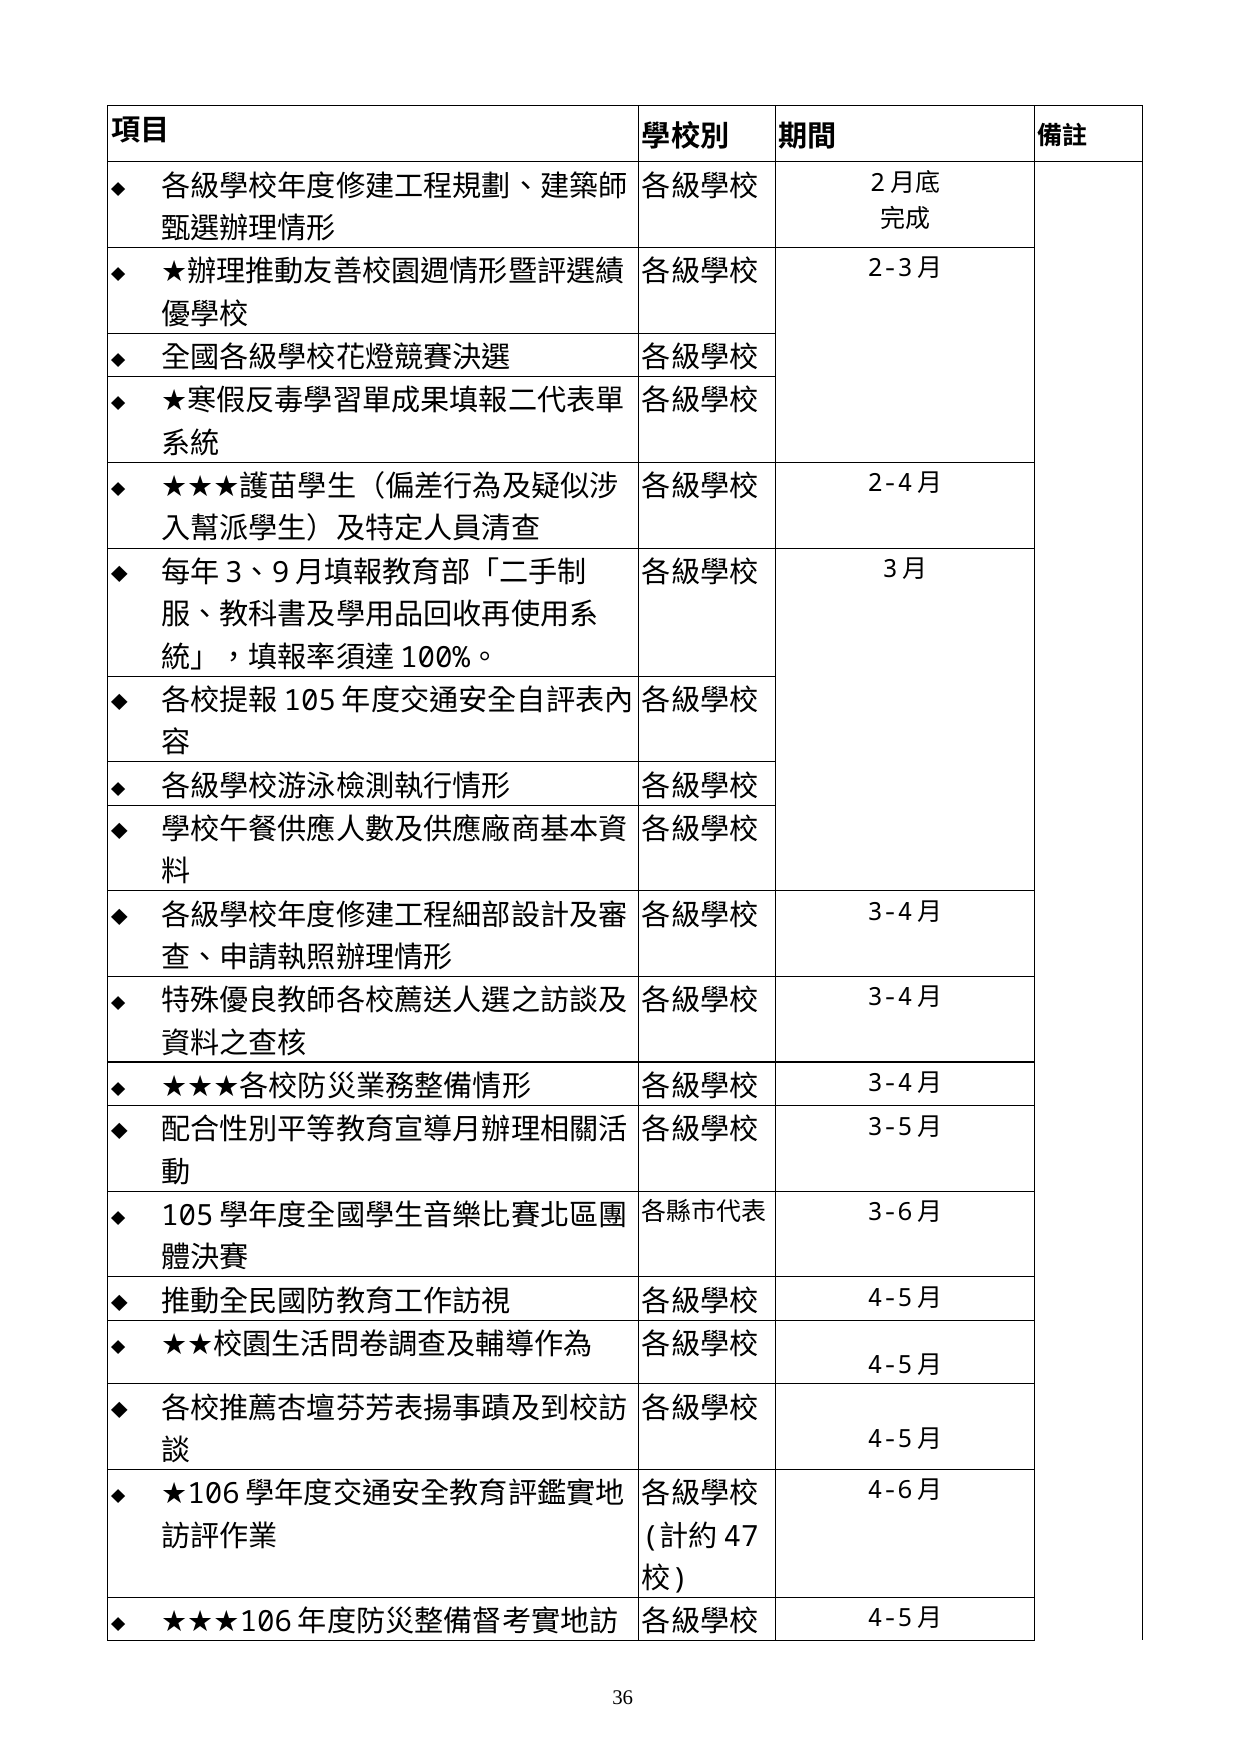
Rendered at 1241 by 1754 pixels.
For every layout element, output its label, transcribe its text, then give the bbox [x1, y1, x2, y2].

table_cell 各縣市代表 [639, 1192, 775, 1276]
table_cell 推動全民國防教育工作訪視 [108, 1277, 638, 1319]
table_cell 4-6月 [776, 1470, 1034, 1597]
table_cell 全國各級學校花燈競賽決選 [108, 334, 638, 376]
table_cell 各級學校 [639, 1106, 775, 1191]
table_cell ★★校園生活問卷調查及輔導作為 [108, 1321, 638, 1383]
table_cell 各級學校 [639, 334, 775, 376]
table_cell 各級學校 [639, 1321, 775, 1383]
table_cell 各級學校 [639, 463, 775, 547]
table_cell ★★★106年度防災整備督考實地訪評 [108, 1598, 638, 1640]
table_cell [1035, 1061, 1142, 1105]
table_cell 各級學校 [639, 891, 775, 976]
table_cell 各級學校 [639, 977, 775, 1061]
table_cell ★106學年度交通安全教育評鑑實地訪評作業 [108, 1470, 638, 1597]
table_header 學校別 [639, 106, 775, 161]
table_cell 105學年度全國學生音樂比賽北區團體決賽 [108, 1192, 638, 1276]
table_cell [1035, 976, 1142, 1061]
table_cell 4-5月 [776, 1321, 1034, 1383]
table_cell 各級學校 [639, 377, 775, 462]
table_cell 特殊優良教師各校薦送人選之訪談及資料之查核 [108, 977, 638, 1061]
table_cell ★寒假反毒學習單成果填報二代表單系統 [108, 377, 638, 462]
table_cell ★★★護苗學生（偏差行為及疑似涉入幫派學生）及特定人員清查 [108, 463, 638, 547]
table_header 備註 [1035, 106, 1142, 161]
table_cell 各級學校 [639, 1598, 775, 1640]
table_cell [1035, 805, 1142, 890]
table_cell 各校推薦杏壇芬芳表揚事蹟及到校訪談 [108, 1384, 638, 1469]
table_cell 各級學校 [639, 248, 775, 333]
table_cell 3-4月 [776, 1063, 1034, 1105]
table_cell 各級學校年度修建工程細部設計及審查、申請執照辦理情形 [108, 891, 638, 976]
table_cell 各級學校 [639, 806, 775, 890]
table_cell 各校提報105年度交通安全自評表內容 [108, 677, 638, 761]
table_cell [1035, 890, 1142, 976]
table_header 項目 [108, 106, 638, 161]
table_cell 每年3、9月填報教育部「二手制服、教科書及學用品回收再使用系統」，填報率須達100%。 [108, 549, 638, 676]
table_cell 3月 [776, 549, 1034, 890]
table_cell 學校午餐供應人數及供應廠商基本資料 [108, 806, 638, 890]
table_cell 2月底 完成 [776, 162, 1034, 247]
table_cell 3-4月 [776, 977, 1034, 1061]
table_cell ★★★各校防災業務整備情形 [108, 1063, 638, 1105]
table_cell 4-5月 [776, 1277, 1034, 1319]
table_cell [1035, 761, 1142, 804]
table_cell 各級學校 [639, 1063, 775, 1105]
table_header 期間 [776, 106, 1034, 161]
table_cell 各級學校 [639, 1277, 775, 1319]
table_cell 各級學校 [639, 162, 775, 247]
table_cell 3-5月 [776, 1106, 1034, 1191]
table_cell 各級學校 [639, 1384, 775, 1469]
table_cell 各級學校 [639, 762, 775, 804]
table_cell 各級學校 [639, 549, 775, 676]
table_cell [1035, 1191, 1142, 1640]
table_cell ★辦理推動友善校園週情形暨評選績優學校 [108, 248, 638, 333]
table_cell 各級學校游泳檢測執行情形 [108, 762, 638, 804]
table_cell 各級學校 [639, 677, 775, 761]
table_cell 2-3月 [776, 248, 1034, 462]
table_cell 2-4月 [776, 463, 1034, 547]
table_cell 3-4月 [776, 891, 1034, 976]
table_cell [1035, 162, 1142, 761]
table_cell 3-6月 [776, 1192, 1034, 1276]
table_cell 配合性別平等教育宣導月辦理相關活動 [108, 1106, 638, 1191]
table_cell 4-5月 [776, 1384, 1034, 1469]
table_cell 4-5月 [776, 1598, 1034, 1640]
table_cell 各級學校(計約47校) [639, 1470, 775, 1597]
table_cell 各級學校年度修建工程規劃、建築師甄選辦理情形 [108, 162, 638, 247]
table_cell [1035, 1105, 1142, 1191]
